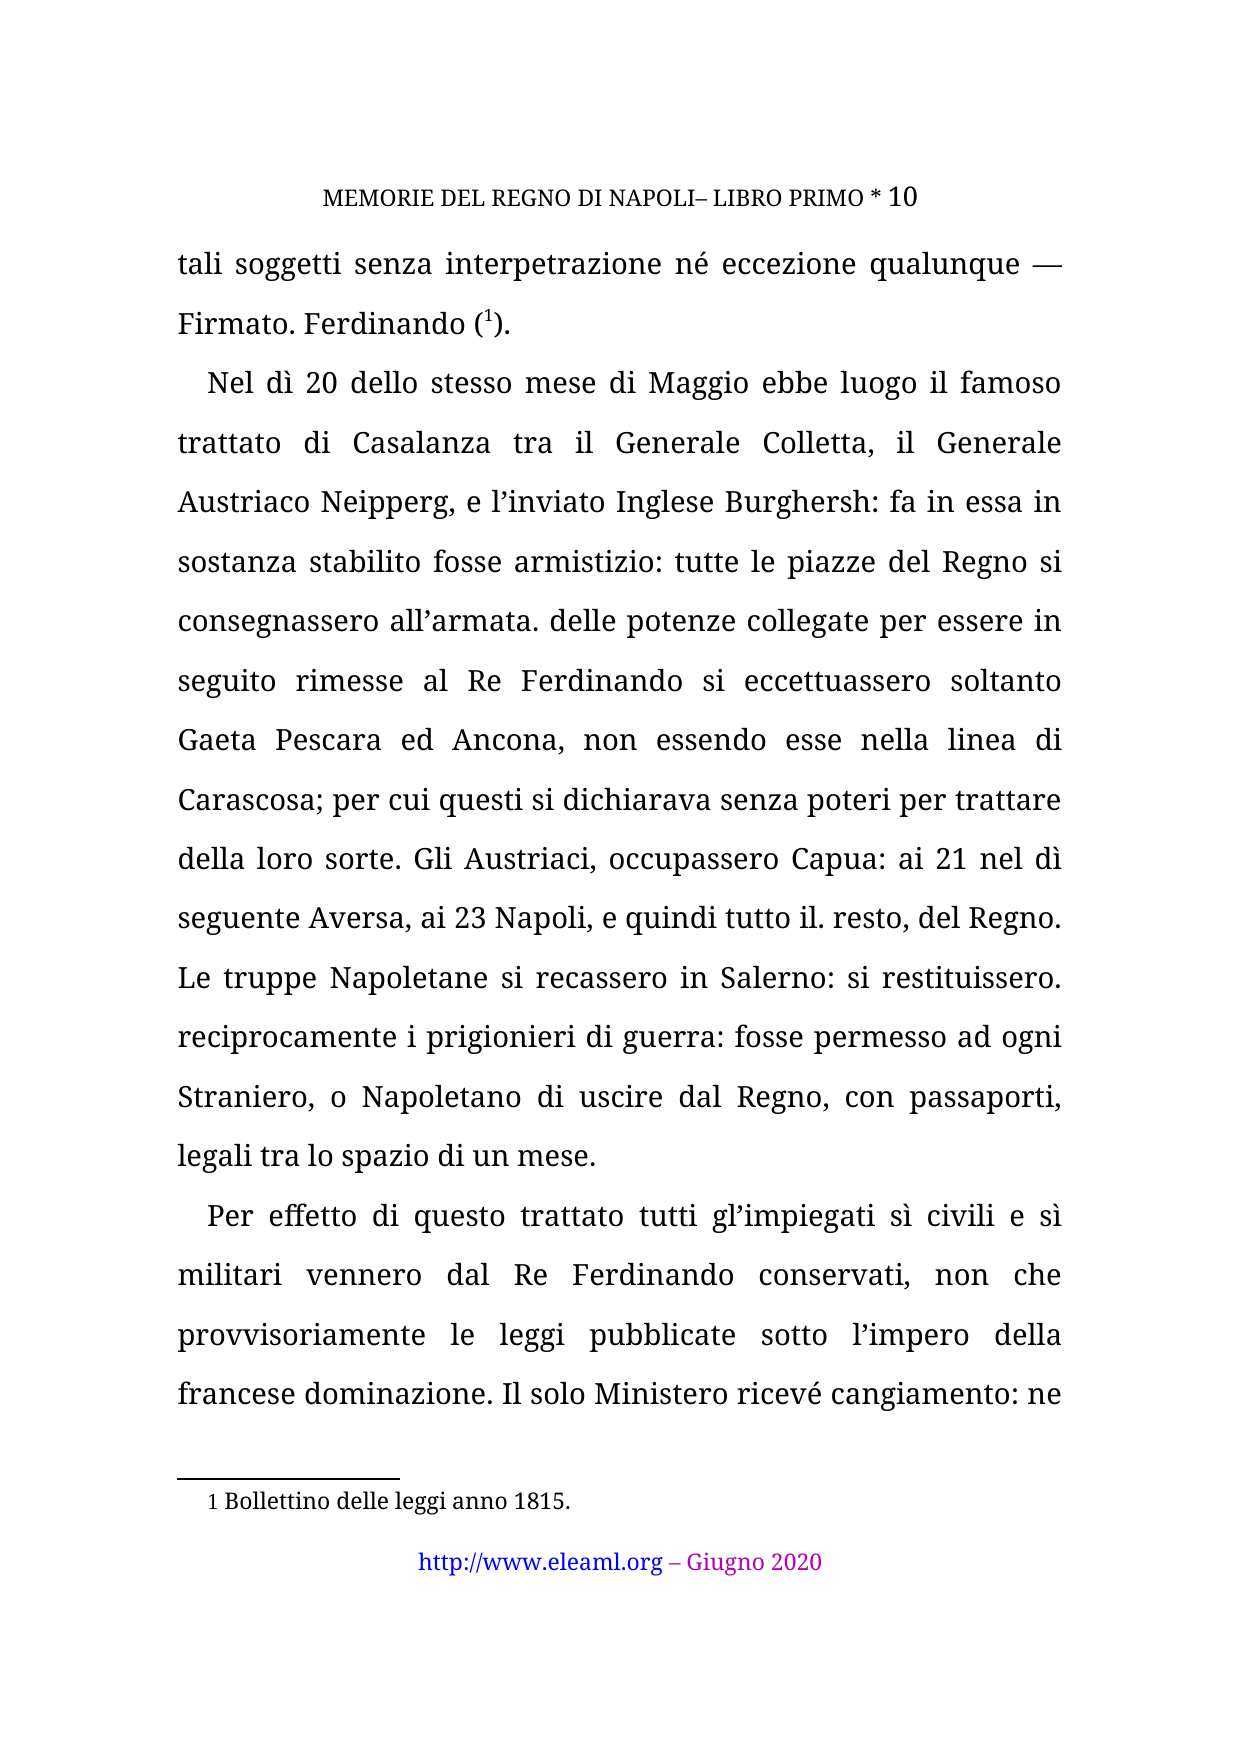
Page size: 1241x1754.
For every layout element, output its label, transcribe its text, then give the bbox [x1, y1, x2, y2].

text Per effetto di questo trattato tutti gl’impiegati sì civili e sì militari vennero dal Re Ferdinando conservati, non che provvisoriamente le leggi pubblicate sotto l’impero della francese dominazione. Il solo Ministero ricevé cangiamento: ne [177, 1195, 1063, 1413]
text Nel dì 20 dello stesso mese di Maggio ebbe luogo il famoso trattato di Casalanza tra il Generale Colletta, il Generale Austriaco Neipperg, e l’inviato Inglese Burghersh: fa in essa in sostanza stabilito fosse armistizio: tutte le piazze del Regno si consegnassero all’armata. delle potenze collegate per essere in seguito rimesse al Re Ferdinando si eccettuassero soltanto Gaeta Pescara ed Ancona, non essendo esse nella linea di Carascosa; per cui questi si dichiarava senza poteri per trattare della loro sorte. Gli Austriaci, occupassero Capua: ai 21 nel dì seguente Aversa, ai 23 Napoli, e quindi tutto il. resto, del Regno. Le truppe Napoletane si recassero in Salerno: si restituissero. reciprocamente i prigionieri di guerra: fosse permesso ad ogni Straniero, o Napoletano di uscire dal Regno, con passaporti, legali tra lo spazio di un mese. [177, 362, 1063, 1175]
text tali soggetti senza interpetrazione né eccezione qualunque — Firmato. Ferdinando (). [177, 243, 1063, 343]
text Bollettino delle leggi anno 1815. [177, 1485, 1063, 1516]
